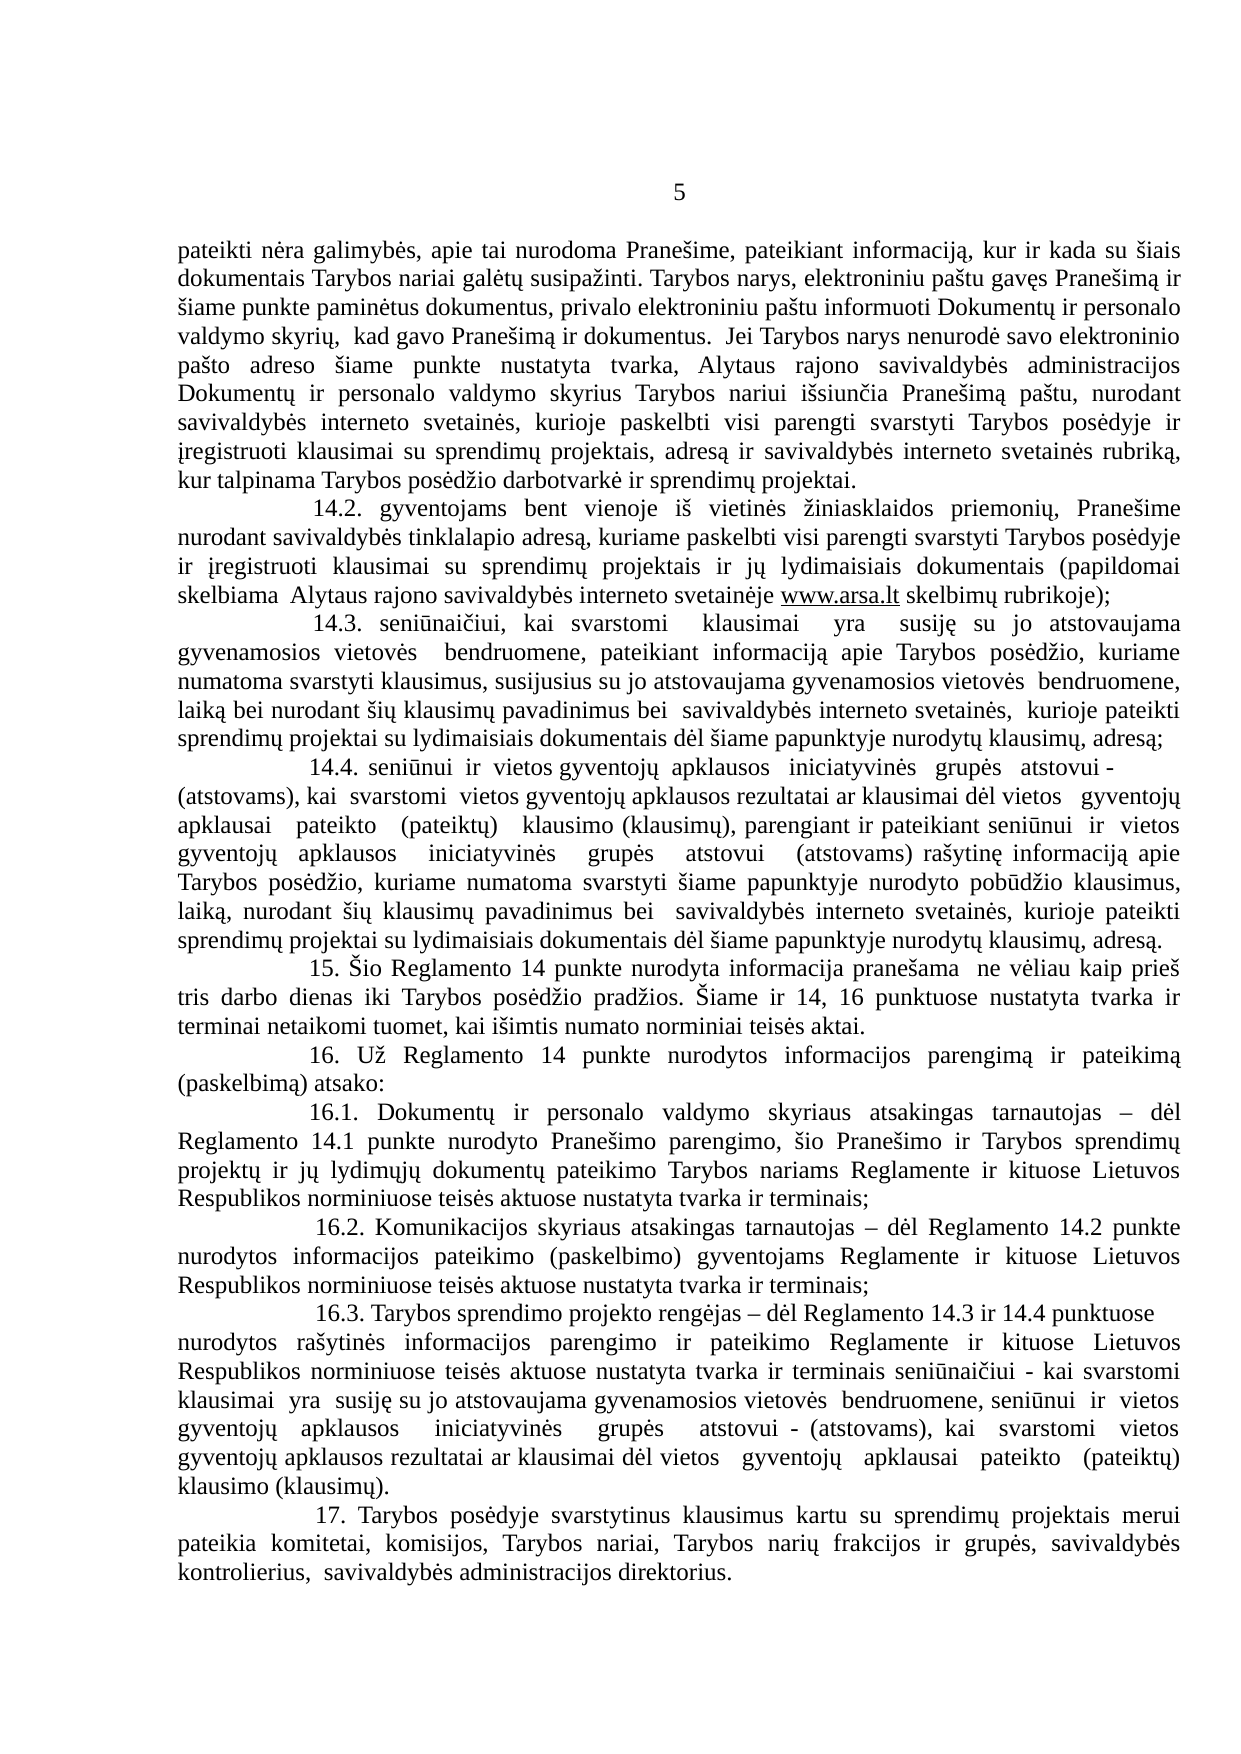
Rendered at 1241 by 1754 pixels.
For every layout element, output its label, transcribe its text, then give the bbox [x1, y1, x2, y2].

text 16.3. Tarybos sprendimo projekto rengėjas – dėl Reglamento 14.3 ir 14.4 punktuose [308, 1298, 1181, 1327]
text 14.4. seniūnui ir vietos gyventojų apklausos iniciatyvinės grupės atstovui - [308, 752, 1181, 781]
text (atstovams), kai svarstomi vietos gyventojų apklausos rezultatai ar klausimai dėl vietos gyventojų apklausai pateikto (pateiktų) klausimo (klausimų), parengiant ir pateikiant seniūnui ir vietos gyventojų apklausos iniciatyvinės grupės atstovui (atstovams) rašytinę informaciją apie Tarybos posėdžio, kuriame numatoma svarstyti šiame papunktyje nurodyto pobūdžio klausimus, laiką, nurodant šių klausimų pavadinimus bei savivaldybės interneto svetainės, kurioje pateikti sprendimų projektai su lydimaisiais dokumentais dėl šiame papunktyje nurodytų klausimų, adresą. [177, 781, 1181, 953]
text pateikti nėra galimybės, apie tai nurodoma Pranešime, pateikiant informaciją, kur ir kada su šiais dokumentais Tarybos nariai galėtų susipažinti. Tarybos narys, elektroniniu paštu gavęs Pranešimą ir šiame punkte paminėtus dokumentus, privalo elektroniniu paštu informuoti Dokumentų ir personalo valdymo skyrių, kad gavo Pranešimą ir dokumentus. Jei Tarybos narys nenurodė savo elektroninio pašto adreso šiame punkte nustatyta tvarka, Alytaus rajono savivaldybės administracijos Dokumentų ir personalo valdymo skyrius Tarybos nariui išsiunčia Pranešimą paštu, nurodant savivaldybės interneto svetainės, kurioje paskelbti visi parengti svarstyti Tarybos posėdyje ir įregistruoti klausimai su sprendimų projektais, adresą ir savivaldybės interneto svetainės rubriką, kur talpinama Tarybos posėdžio darbotvarkė ir sprendimų projektai. [177, 235, 1181, 493]
text nurodytos rašytinės informacijos parengimo ir pateikimo Reglamente ir kituose Lietuvos Respublikos norminiuose teisės aktuose nustatyta tvarka ir terminais seniūnaičiui - kai svarstomi klausimai yra susiję su jo atstovaujama gyvenamosios vietovės bendruomene, seniūnui ir vietos gyventojų apklausos iniciatyvinės grupės atstovui - (atstovams), kai svarstomi vietos gyventojų apklausos rezultatai ar klausimai dėl vietos gyventojų apklausai pateikto (pateiktų) klausimo (klausimų). [177, 1327, 1181, 1500]
text 14.2. gyventojams bent vienoje iš vietinės žiniasklaidos priemonių, Pranešime nurodant savivaldybės tinklalapio adresą, kuriame paskelbti visi parengti svarstyti Tarybos posėdyje ir įregistruoti klausimai su sprendimų projektais ir jų lydimaisiais dokumentais (papildomai skelbiama Alytaus rajono savivaldybės interneto svetainėje www.arsa.lt skelbimų rubrikoje); [177, 493, 1181, 608]
text 15. Šio Reglamento 14 punkte nurodyta informacija pranešama ne vėliau kaip prieš tris darbo dienas iki Tarybos posėdžio pradžios. Šiame ir 14, 16 punktuose nustatyta tvarka ir terminai netaikomi tuomet, kai išimtis numato norminiai teisės aktai. [177, 953, 1181, 1040]
text 16.2. Komunikacijos skyriaus atsakingas tarnautojas – dėl Reglamento 14.2 punkte nurodytos informacijos pateikimo (paskelbimo) gyventojams Reglamente ir kituose Lietuvos Respublikos norminiuose teisės aktuose nustatyta tvarka ir terminais; [177, 1212, 1181, 1298]
text 14.3. seniūnaičiui, kai svarstomi klausimai yra susiję su jo atstovaujama gyvenamosios vietovės bendruomene, pateikiant informaciją apie Tarybos posėdžio, kuriame numatoma svarstyti klausimus, susijusius su jo atstovaujama gyvenamosios vietovės bendruomene, laiką bei nurodant šių klausimų pavadinimus bei savivaldybės interneto svetainės, kurioje pateikti sprendimų projektai su lydimaisiais dokumentais dėl šiame papunktyje nurodytų klausimų, adresą; [177, 608, 1181, 752]
text 17. Tarybos posėdyje svarstytinus klausimus kartu su sprendimų projektais merui pateikia komitetai, komisijos, Tarybos nariai, Tarybos narių frakcijos ir grupės, savivaldybės kontrolierius, savivaldybės administracijos direktorius. [177, 1500, 1181, 1586]
text 16. Už Reglamento 14 punkte nurodytos informacijos parengimą ir pateikimą (paskelbimą) atsako: [177, 1040, 1181, 1097]
text 16.1. Dokumentų ir personalo valdymo skyriaus atsakingas tarnautojas – dėl Reglamento 14.1 punkte nurodyto Pranešimo parengimo, šio Pranešimo ir Tarybos sprendimų projektų ir jų lydimųjų dokumentų pateikimo Tarybos nariams Reglamente ir kituose Lietuvos Respublikos norminiuose teisės aktuose nustatyta tvarka ir terminais; [177, 1097, 1181, 1212]
